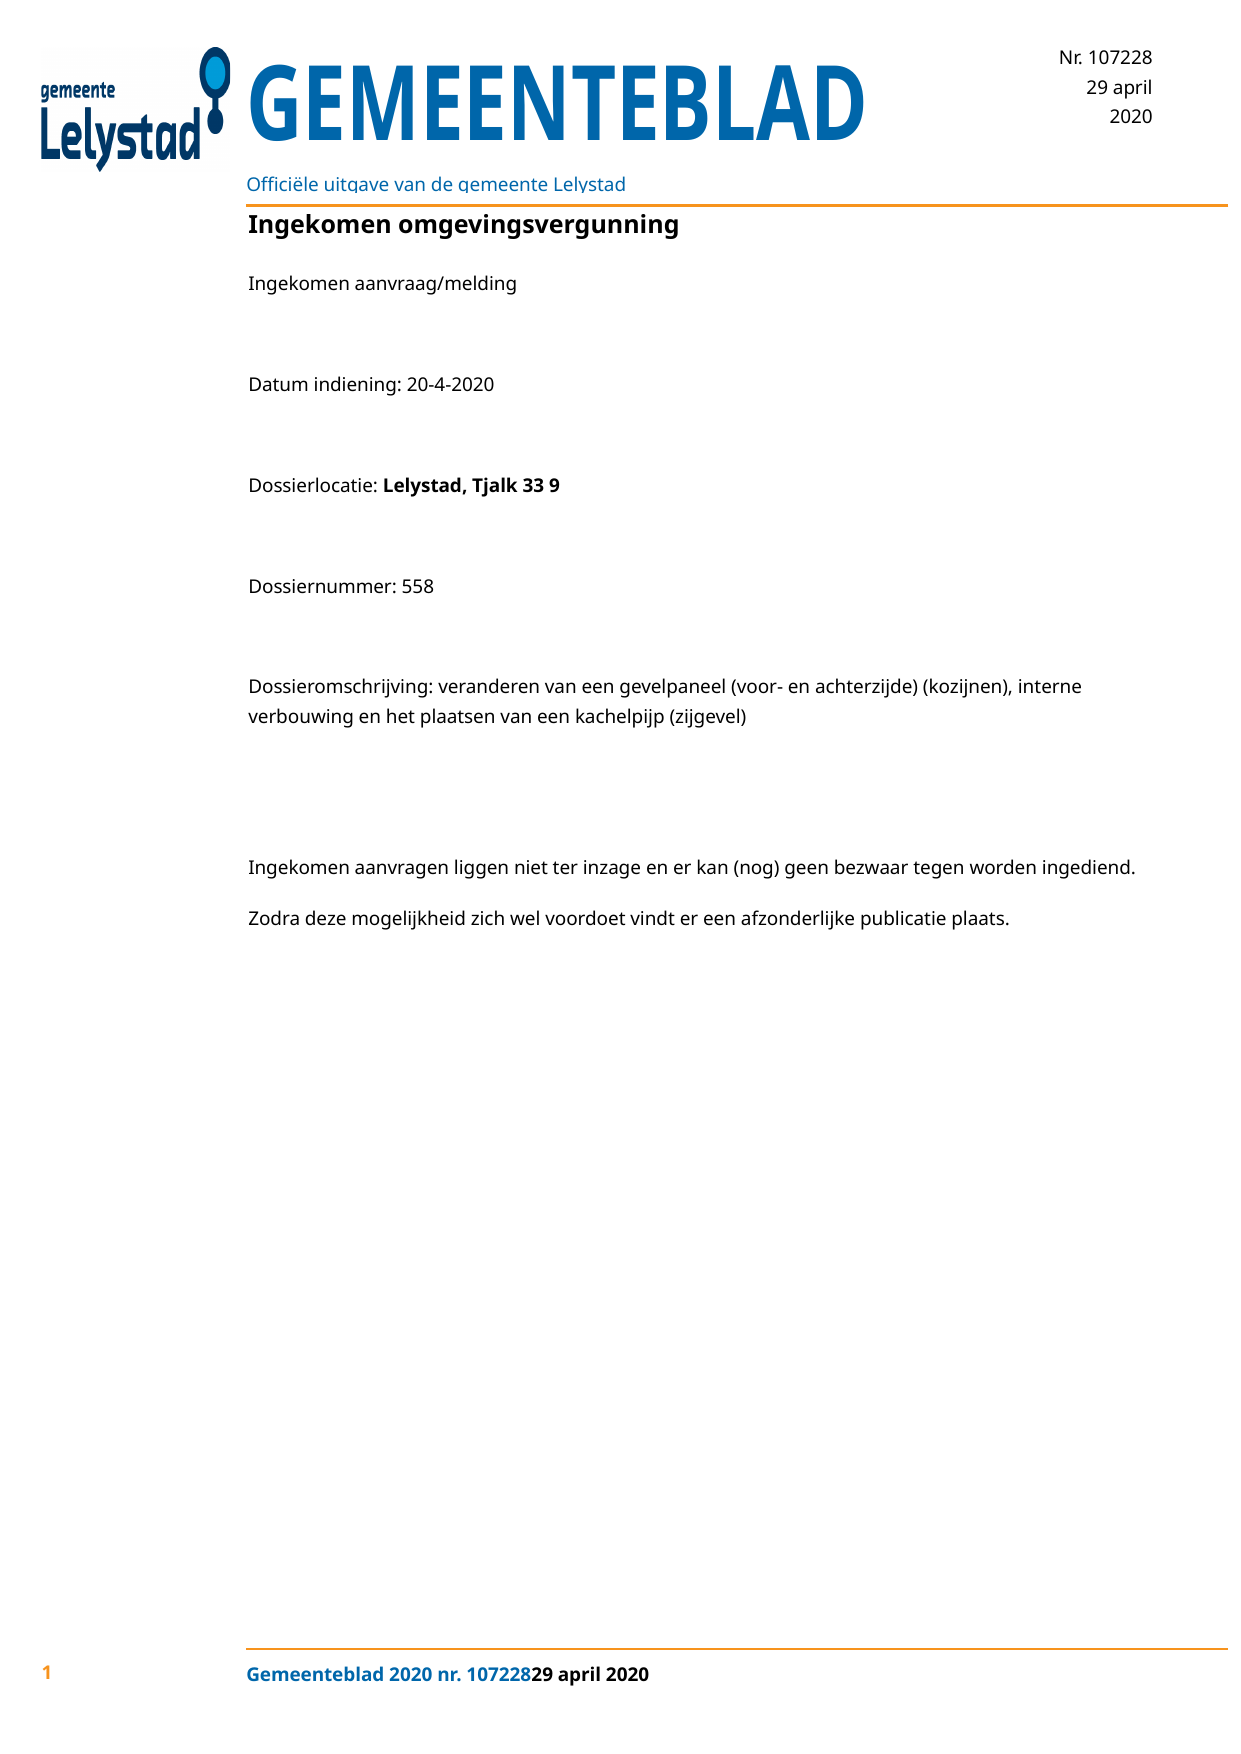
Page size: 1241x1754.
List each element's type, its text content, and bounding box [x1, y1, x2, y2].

text Zodra deze mogelijkheid zich wel voordoet vindt er een afzonderlijke publicatie plaats. [248, 905, 1152, 931]
text Ingekomen aanvraag/melding [248, 270, 1152, 296]
text Datum indiening: 20-4-2020 [248, 371, 1152, 397]
text Ingekomen omgevingsvergunning [248, 207, 1152, 241]
picture [41, 47, 231, 172]
text Ingekomen aanvragen liggen niet ter inzage en er kan (nog) geen bezwaar tegen worden ingediend. [248, 854, 1152, 880]
text Dossierlocatie: Lelystad, Tjalk 33 9 [248, 472, 1152, 498]
text Dossiernummer: 558 [248, 573, 1152, 598]
text Dossieromschrijving: veranderen van een gevelpaneel (voor- en achterzijde) (kozijnen), interne verbouwing en het plaatsen van een kachelpijp (zijgevel) [248, 674, 1152, 729]
